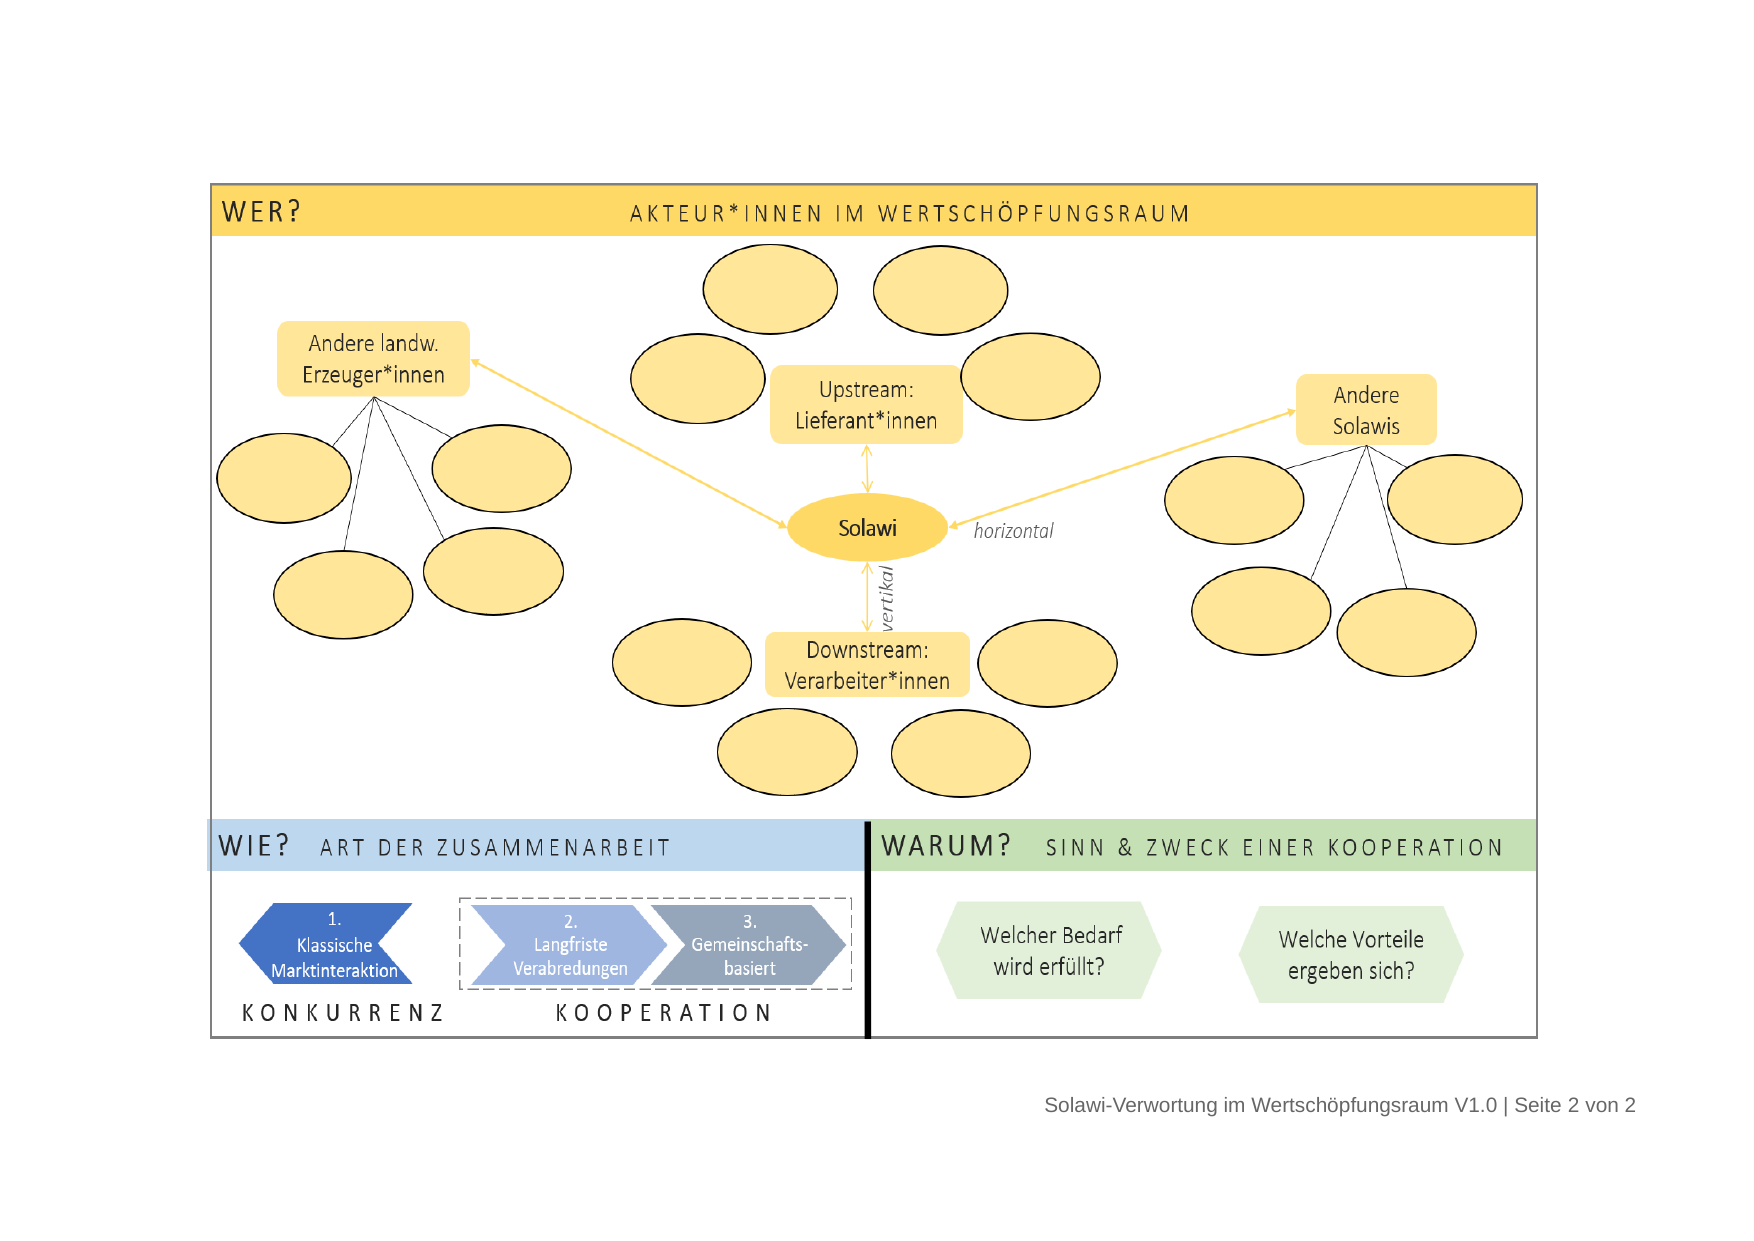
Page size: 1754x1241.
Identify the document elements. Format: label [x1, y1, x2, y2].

picture [206, 177, 1542, 1044]
